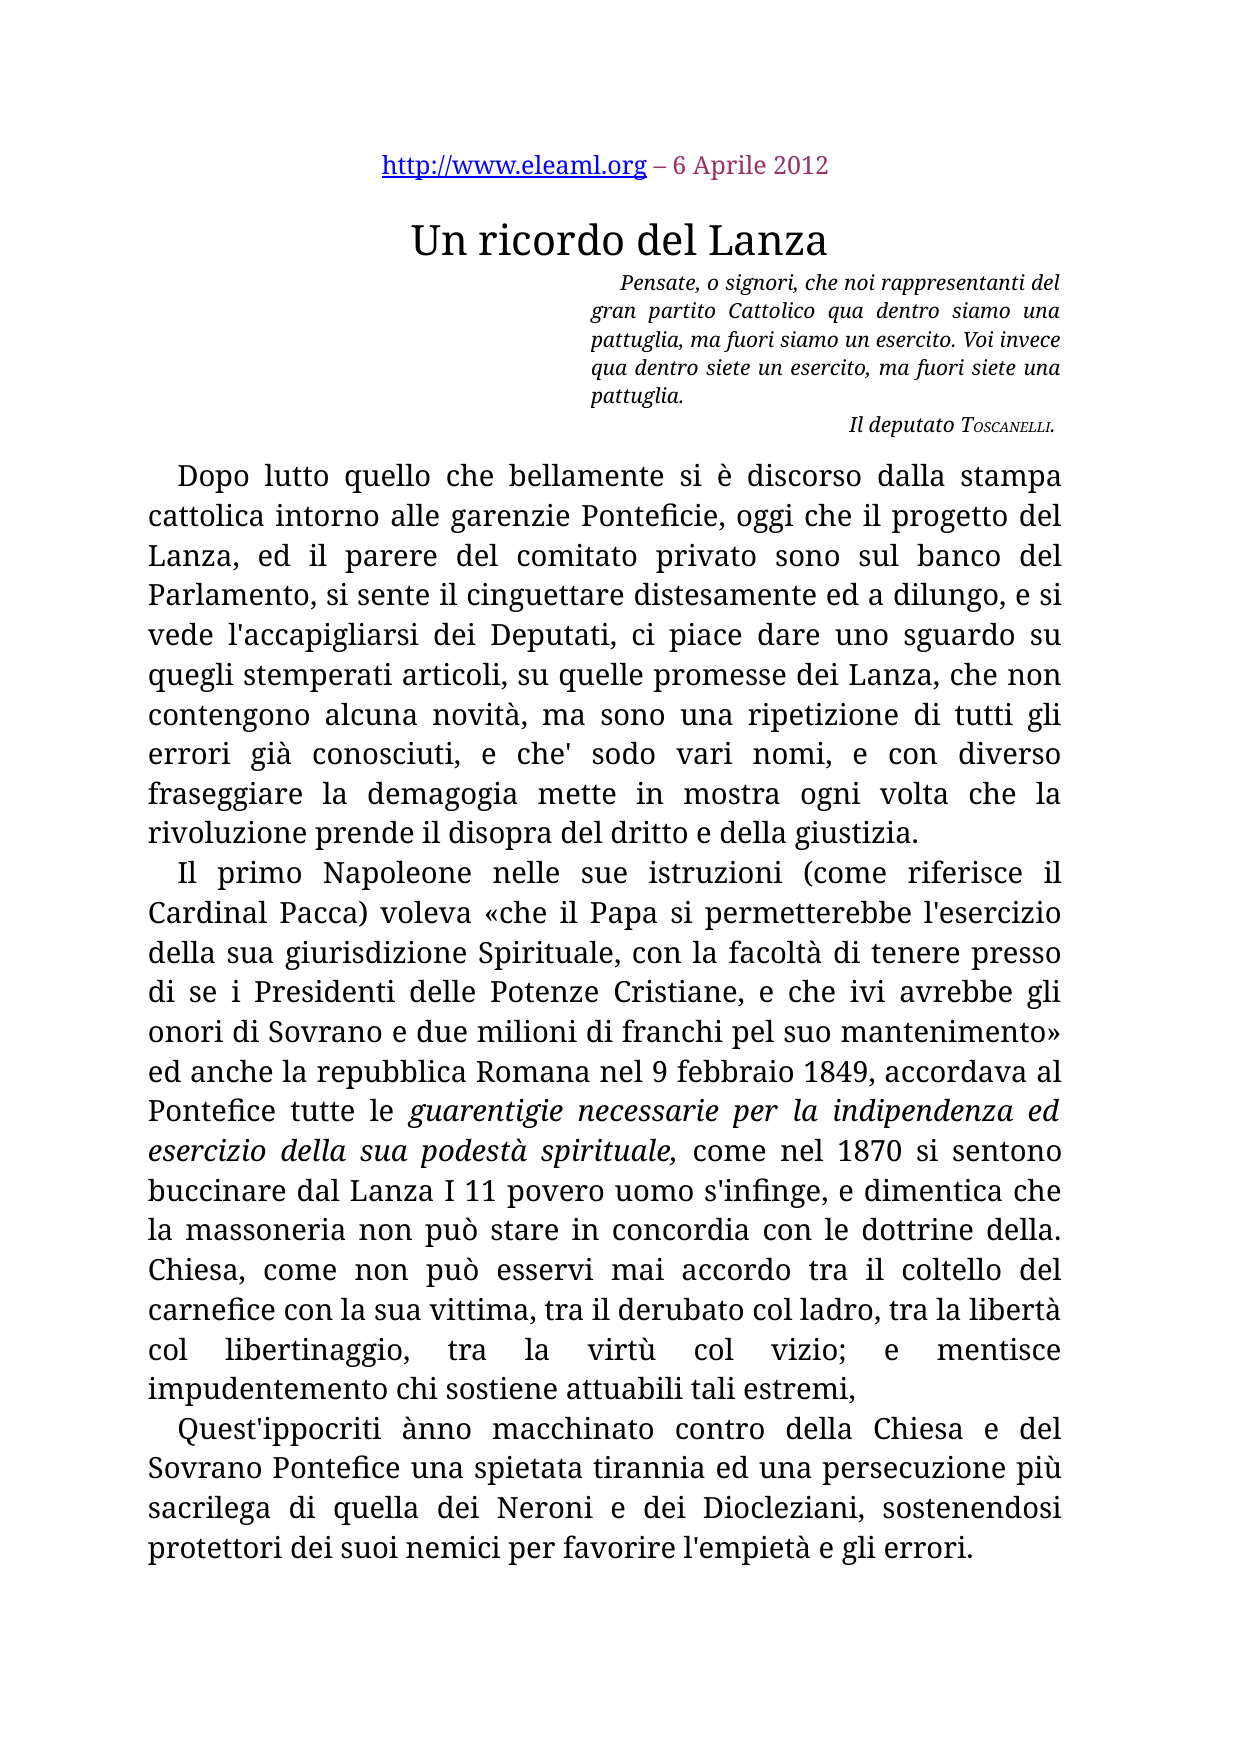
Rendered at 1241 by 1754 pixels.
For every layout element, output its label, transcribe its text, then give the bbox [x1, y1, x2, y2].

text Dopo lutto quello che bellamente si è discorso dalla stampa cattolica intorno alle garenzie Ponteficie, oggi che il progetto del Lanza, ed il parere del comitato privato sono sul banco del Parlamento, si sente il cinguettare distesamente ed a dilungo, e si vede l'accapigliarsi dei Deputati, ci piace dare uno sguardo su quegli stemperati articoli, su quelle promesse dei Lanza, che non contengono alcuna novità, ma sono una ripetizione di tutti gli errori già conosciuti, e che' sodo vari nomi, e con diverso fraseggiare la demagogia mette in mostra ogni volta che la rivoluzione prende il disopra del dritto e della giustizia. [148, 456, 1063, 852]
text Un ricordo del Lanza [148, 211, 1063, 268]
text Pensate, o signori, che noi rappresentanti del gran partito Cattolico qua dentro siamo una pattuglia, ma fuori siamo un esercito. Voi invece qua dentro siete un esercito, ma fuori siete una pattuglia. [591, 268, 1063, 410]
text Il primo Napoleone nelle sue istruzioni (come riferisce il Cardinal Pacca) voleva «che il Papa si permetterebbe l'esercizio della sua giurisdizione Spirituale, con la facoltà di tenere presso di se i Presidenti delle Potenze Cristiane, e che ivi avrebbe gli onori di Sovrano e due milioni di franchi pel suo mantenimento» ed anche la repubblica Romana nel 9 febbraio 1849, accordava al Pontefice tutte le guarentigie necessarie per la indipendenza ed esercizio della sua podestà spirituale, come nel 1870 si sentono buccinare dal Lanza I 11 povero uomo s'infinge, e dimentica che la massoneria non può stare in concordia con le dottrine della. Chiesa, come non può esservi mai accordo tra il coltello del carnefice con la sua vittima, tra il derubato col ladro, tra la libertà col libertinaggio, tra la virtù col vizio; e mentisce impudentemento chi sostiene attuabili tali estremi, [148, 852, 1063, 1408]
text Il deputato Toscanelli. [591, 410, 1063, 438]
text Quest'ippocriti ànno macchinato contro della Chiesa e del Sovrano Pontefice una spietata tirannia ed una persecuzione più sacrilega di quella dei Neroni e dei Diocleziani, sostenendosi protettori dei suoi nemici per favorire l'empietà e gli errori. [148, 1408, 1063, 1567]
